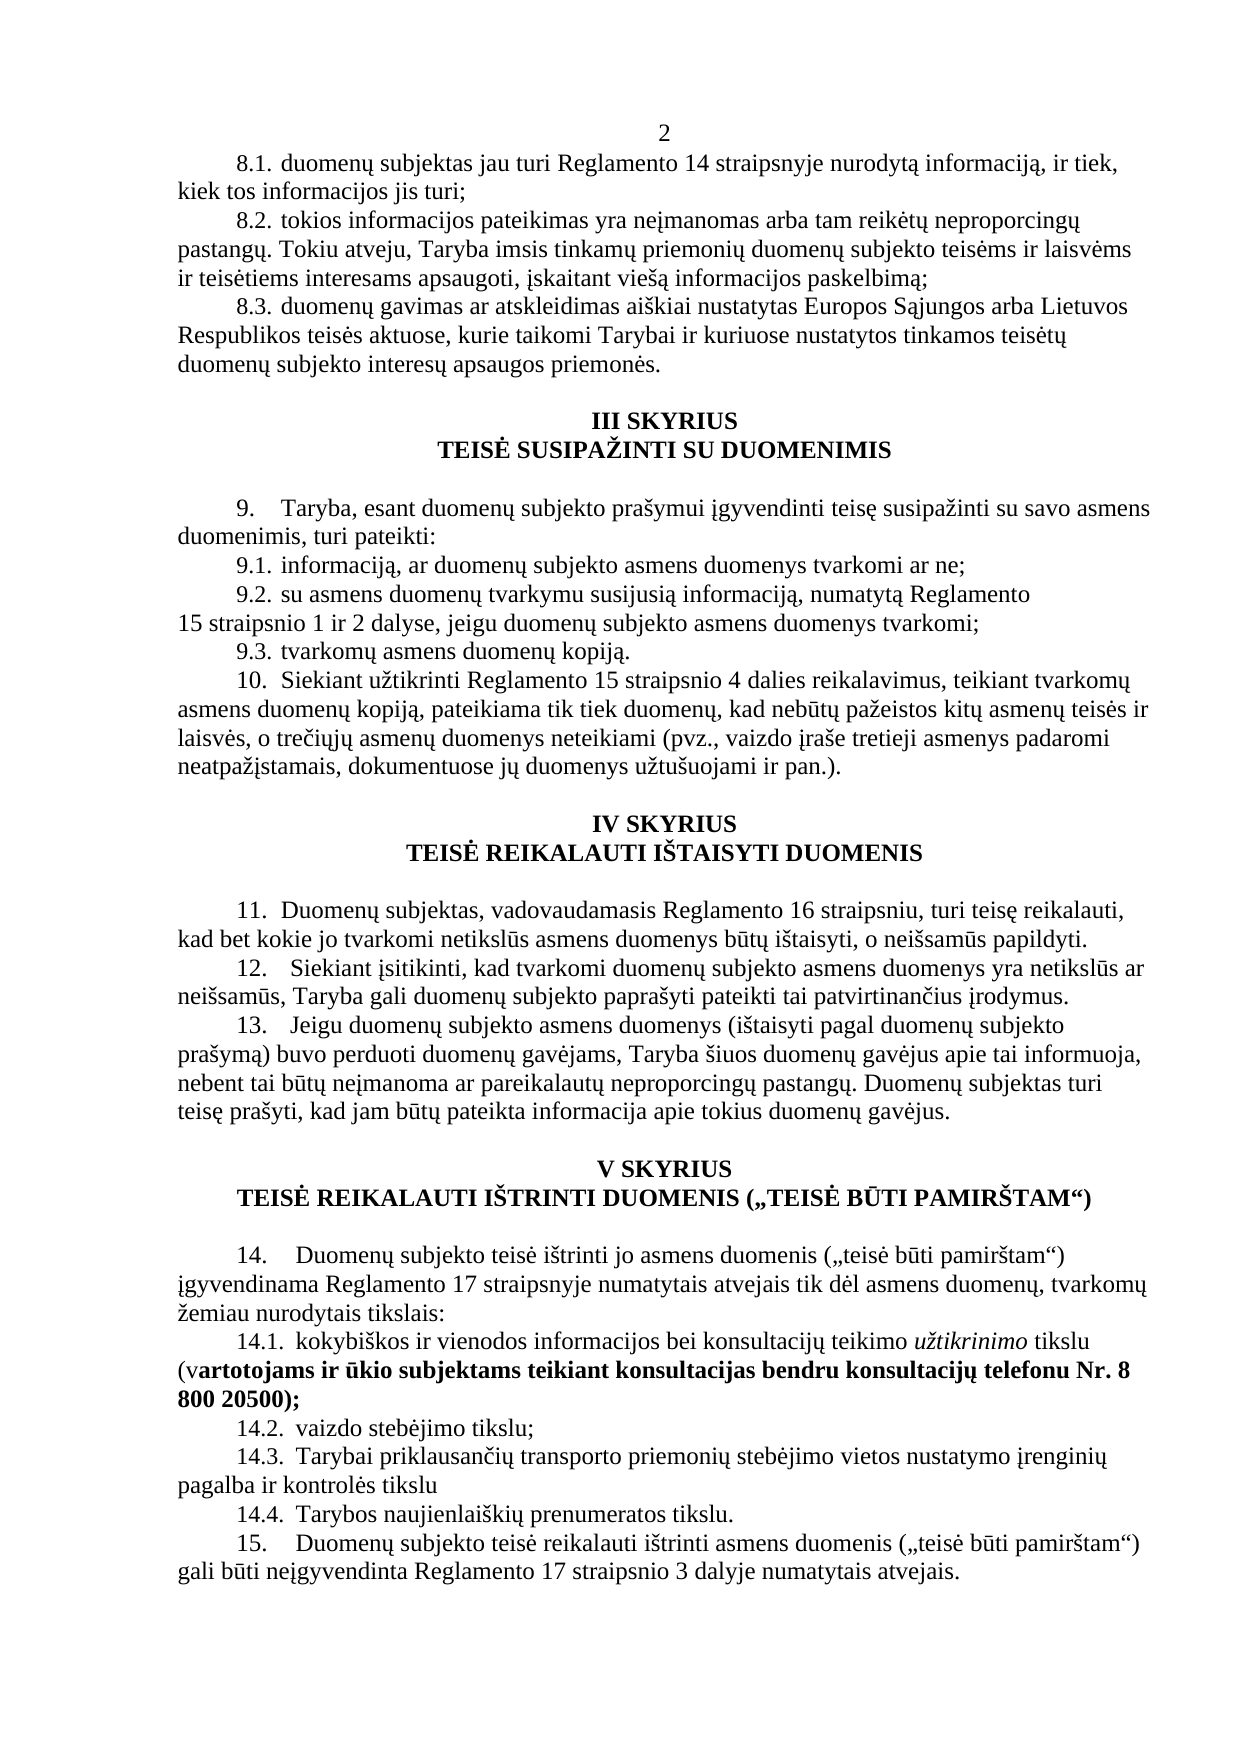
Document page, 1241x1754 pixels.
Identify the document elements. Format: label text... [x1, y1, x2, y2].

text 14.4. Tarybos naujienlaiškių prenumeratos tikslu. [177, 1499, 1152, 1528]
text 9.1. informaciją, ar duomenų subjekto asmens duomenys tvarkomi ar ne; [177, 550, 1152, 579]
text III SKYRIUS [177, 406, 1152, 435]
text 9.3. tvarkomų asmens duomenų kopiją. [177, 636, 1152, 665]
text 8.1. duomenų subjektas jau turi Reglamento 14 straipsnyje nurodytą informaciją, ir tiek, kiek tos informacijos jis turi; [177, 148, 1152, 205]
text 10. Siekiant užtikrinti Reglamento 15 straipsnio 4 dalies reikalavimus, teikiant tvarkomų asmens duomenų kopiją, pateikiama tik tiek duomenų, kad nebūtų pažeistos kitų asmenų teisės ir laisvės, o trečiųjų asmenų duomenys neteikiami (pvz., vaizdo įraše tretieji asmenys padaromi neatpažįstamais, dokumentuose jų duomenys užtušuojami ir pan.). [177, 665, 1152, 780]
text 14.2. vaizdo stebėjimo tikslu; [177, 1413, 1152, 1441]
text TEISĖ REIKALAUTI IŠTRINTI DUOMENIS („TEISĖ BŪTI PAMIRŠTAM“) [177, 1183, 1152, 1211]
text 15. Duomenų subjekto teisė reikalauti ištrinti asmens duomenis („teisė būti pamirštam“) gali būti neįgyvendinta Reglamento 17 straipsnio 3 dalyje numatytais atvejais. [177, 1528, 1152, 1585]
text TEISĖ SUSIPAŽINTI SU DUOMENIMIS [177, 435, 1152, 464]
text 9. Taryba, esant duomenų subjekto prašymui įgyvendinti teisę susipažinti su savo asmens duomenimis, turi pateikti: [177, 493, 1152, 550]
text 11. Duomenų subjektas, vadovaudamasis Reglamento 16 straipsniu, turi teisę reikalauti, kad bet kokie jo tvarkomi netikslūs asmens duomenys būtų ištaisyti, o neišsamūs papildyti. [177, 895, 1152, 953]
text TEISĖ REIKALAUTI IŠTAISYTI DUOMENIS [177, 838, 1152, 866]
text 14.3. Tarybai priklausančių transporto priemonių stebėjimo vietos nustatymo įrenginių pagalba ir kontrolės tikslu [177, 1441, 1152, 1499]
text 14.1. kokybiškos ir vienodos informacijos bei konsultacijų teikimo užtikrinimo tikslu (vartotojams ir ūkio subjektams teikiant konsultacijas bendru konsultacijų telefonu Nr. 8 800 20500); [177, 1326, 1152, 1413]
text 8.3. duomenų gavimas ar atskleidimas aiškiai nustatytas Europos Sąjungos arba Lietuvos Respublikos teisės aktuose, kurie taikomi Tarybai ir kuriuose nustatytos tinkamos teisėtų duomenų subjekto interesų apsaugos priemonės. [177, 291, 1152, 378]
text V SKYRIUS [177, 1154, 1152, 1183]
text 13. Jeigu duomenų subjekto asmens duomenys (ištaisyti pagal duomenų subjekto prašymą) buvo perduoti duomenų gavėjams, Taryba šiuos duomenų gavėjus apie tai informuoja, nebent tai būtų neįmanoma ar pareikalautų neproporcingų pastangų. Duomenų subjektas turi teisę prašyti, kad jam būtų pateikta informacija apie tokius duomenų gavėjus. [177, 1010, 1152, 1125]
text IV SKYRIUS [177, 809, 1152, 838]
text 14. Duomenų subjekto teisė ištrinti jo asmens duomenis („teisė būti pamirštam“) įgyvendinama Reglamento 17 straipsnyje numatytais atvejais tik dėl asmens duomenų, tvarkomų žemiau nurodytais tikslais: [177, 1240, 1152, 1326]
text 8.2. tokios informacijos pateikimas yra neįmanomas arba tam reikėtų neproporcingų pastangų. Tokiu atveju, Taryba imsis tinkamų priemonių duomenų subjekto teisėms ir laisvėms ir teisėtiems interesams apsaugoti, įskaitant viešą informacijos paskelbimą; [177, 205, 1152, 291]
text 12. Siekiant įsitikinti, kad tvarkomi duomenų subjekto asmens duomenys yra netikslūs ar neišsamūs, Taryba gali duomenų subjekto paprašyti pateikti tai patvirtinančius įrodymus. [177, 953, 1152, 1010]
text 9.2. su asmens duomenų tvarkymu susijusią informaciją, numatytą Reglamento 15 straipsnio 1 ir 2 dalyse, jeigu duomenų subjekto asmens duomenys tvarkomi; [177, 579, 1152, 636]
